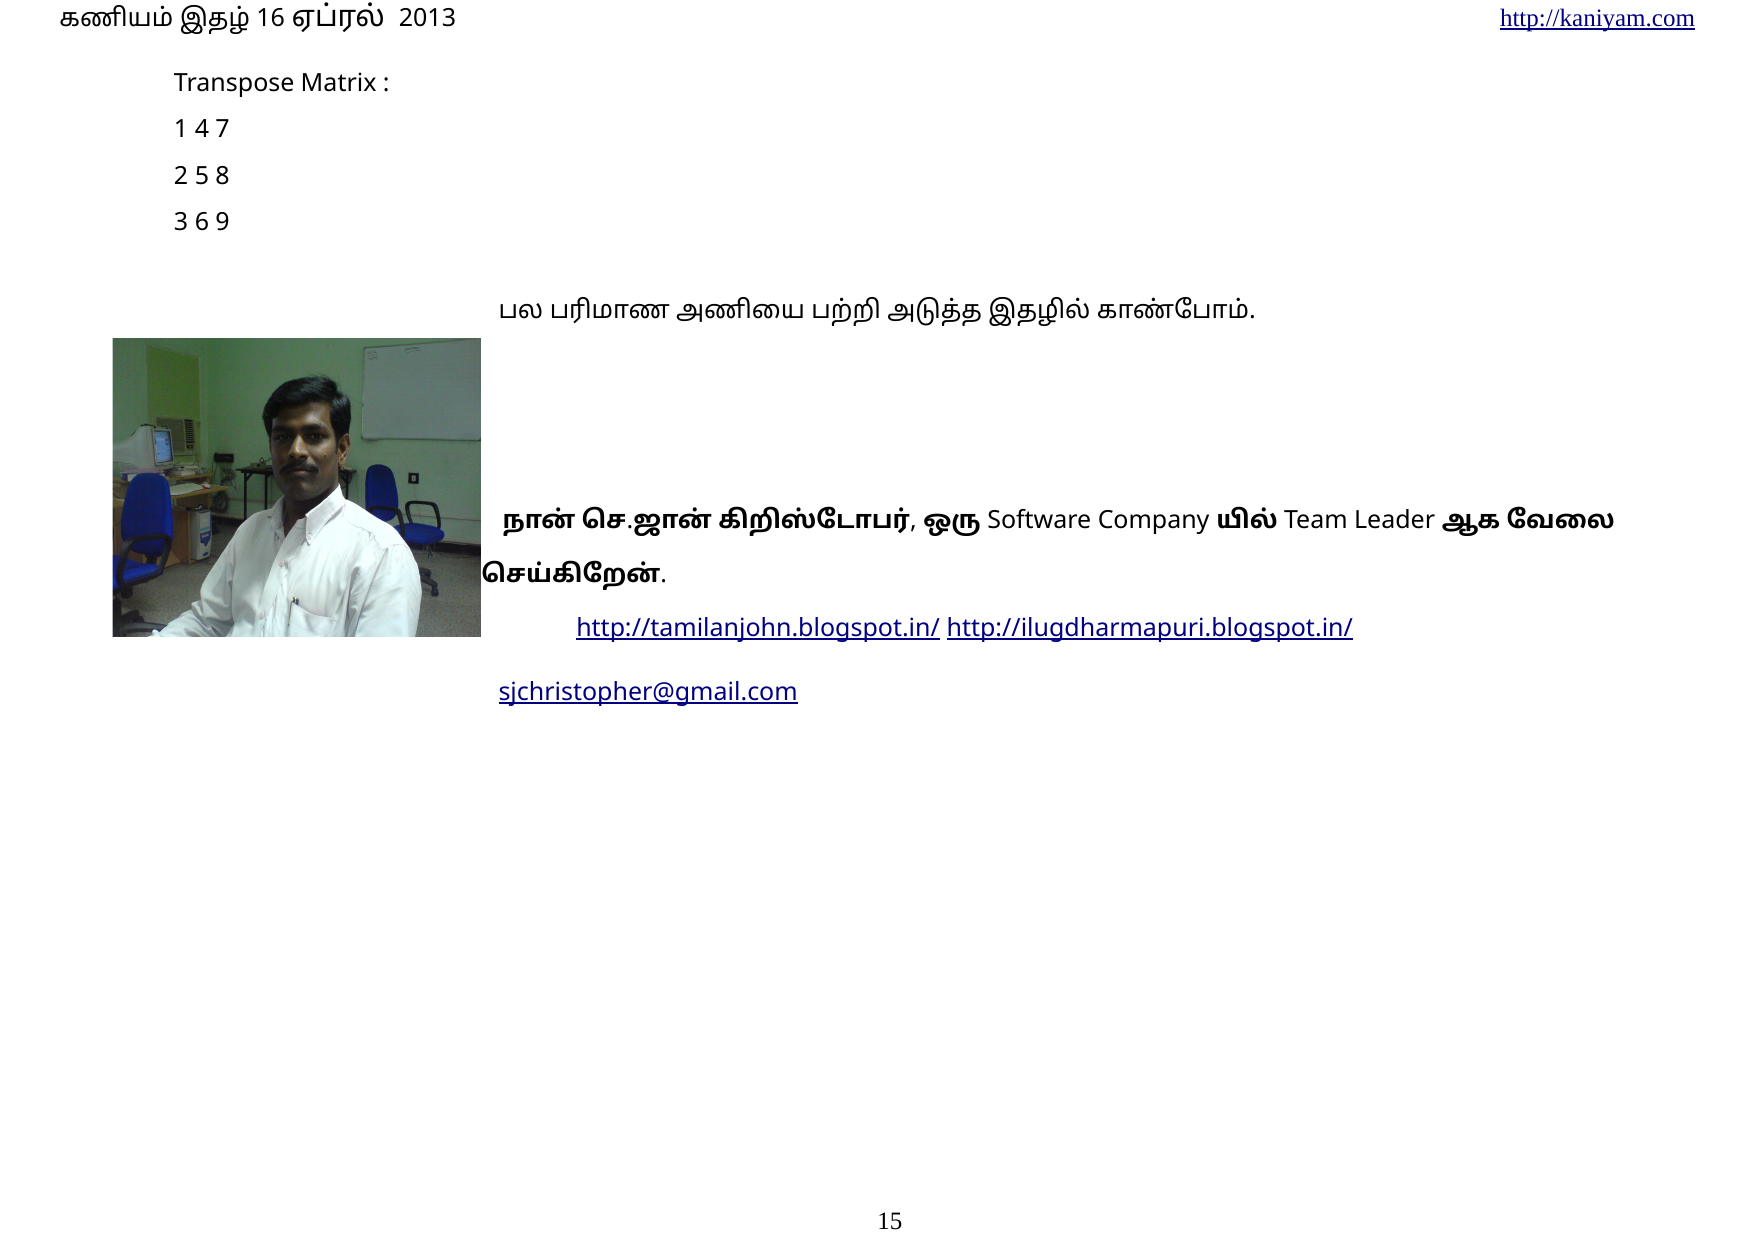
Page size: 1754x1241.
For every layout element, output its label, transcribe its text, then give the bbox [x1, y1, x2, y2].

text 1 4 7 [174, 111, 1695, 145]
text 3 6 9 [174, 204, 1695, 238]
picture [112, 338, 481, 637]
text 2 5 8 [174, 157, 1695, 191]
text நான் செ.ஜான் கிறிஸ்டோபர், ஒரு Software Company யில் Team Leader ஆக வேலை செய்கிறேன். http://tamilanjohn.blogspot.in/ http://ilugdharmapuri.blogspot.in/ [59, 502, 1695, 644]
text sjchristopher@gmail.com [203, 673, 1695, 707]
text பல பரிமாண அணியை பற்றி அடுத்த இதழில் காண்போம். [59, 297, 1695, 328]
text Transpose Matrix : [174, 64, 1695, 98]
